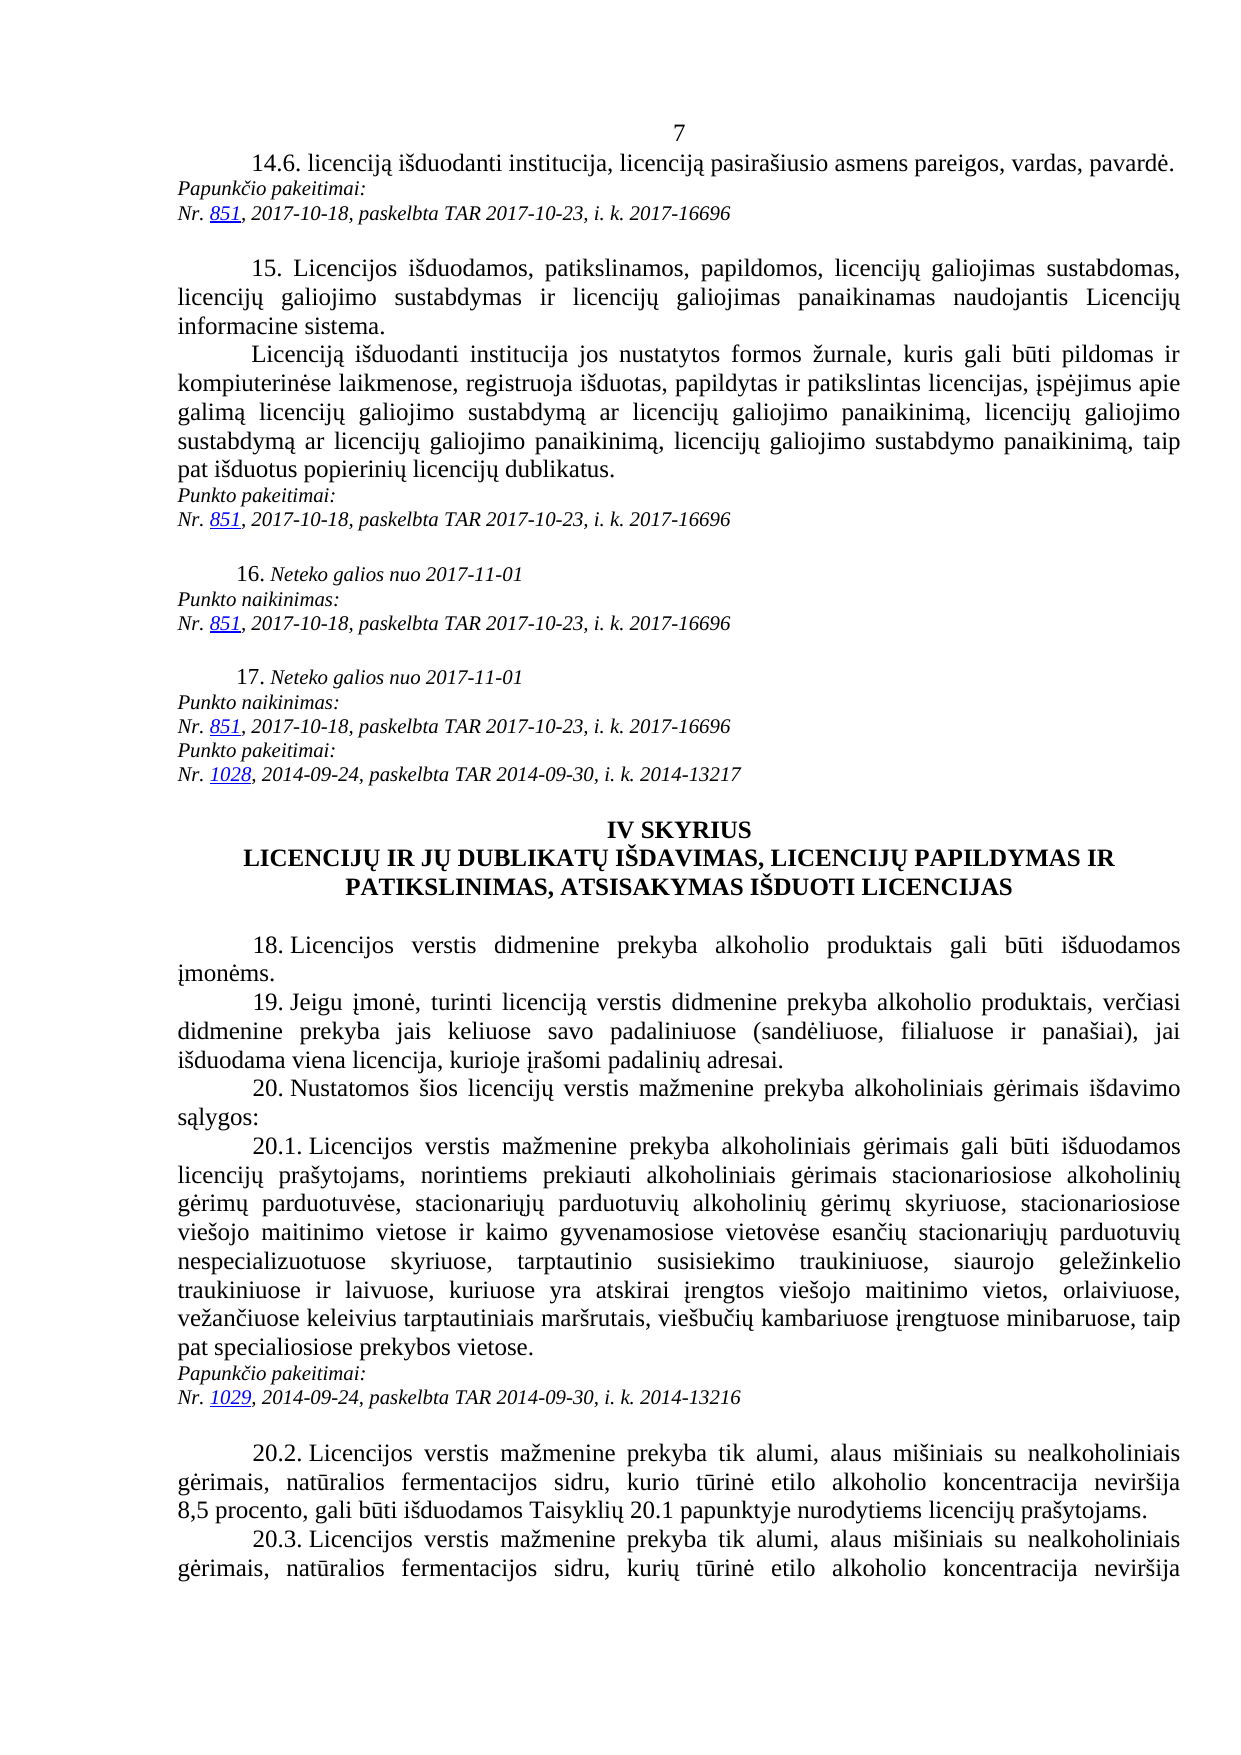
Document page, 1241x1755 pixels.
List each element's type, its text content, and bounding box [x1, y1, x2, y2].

text Papunkčio pakeitimai: [177, 1361, 1181, 1385]
text Licenciją išduodanti institucija jos nustatytos formos žurnale, kuris gali būti pildomas ir kompiuterinėse laikmenose, registruoja išduotas, papildytas ir patikslintas licencijas, įspėjimus apie galimą licencijų galiojimo sustabdymą ar licencijų galiojimo panaikinimą, licencijų galiojimo sustabdymą ar licencijų galiojimo panaikinimą, licencijų galiojimo sustabdymo panaikinimą, taip pat išduotus popierinių licencijų dublikatus. [177, 339, 1181, 483]
text Punkto pakeitimai: [177, 738, 1181, 762]
text Nr. 1028, 2014-09-24, paskelbta TAR 2014-09-30, i. k. 2014-13217 [177, 762, 1181, 786]
text Nr. 851, 2017-10-18, paskelbta TAR 2017-10-23, i. k. 2017-16696 [177, 200, 1181, 224]
text LICENCIJŲ IR JŲ DUBLIKATŲ IŠDAVIMAS, LICENCIJŲ PAPILDYMAS IR PATIKSLINIMAS, ATSISAKYMAS IŠDUOTI LICENCIJAS [177, 843, 1181, 901]
text Papunkčio pakeitimai: [177, 176, 1181, 200]
text Nr. 851, 2017-10-18, paskelbta TAR 2017-10-23, i. k. 2017-16696 [177, 507, 1181, 531]
text 20.2. Licencijos verstis mažmenine prekyba tik alumi, alaus mišiniais su nealkoholiniais gėrimais, natūralios fermentacijos sidru, kurio tūrinė etilo alkoholio koncentracija neviršija 8,5 procento, gali būti išduodamos Taisyklių 20.1 papunktyje nurodytiems licencijų prašytojams. [177, 1438, 1181, 1524]
text 18. Licencijos verstis didmenine prekyba alkoholio produktais gali būti išduodamos įmonėms. [177, 930, 1181, 987]
text Punkto naikinimas: [177, 586, 1181, 611]
text Nr. 1029, 2014-09-24, paskelbta TAR 2014-09-30, i. k. 2014-13216 [177, 1385, 1181, 1409]
text 20. Nustatomos šios licencijų verstis mažmenine prekyba alkoholiniais gėrimais išdavimo sąlygos: [177, 1073, 1181, 1131]
text IV SKYRIUS [177, 815, 1181, 843]
text 16. Neteko galios nuo 2017-11-01 [177, 560, 1181, 586]
text Punkto pakeitimai: [177, 483, 1181, 507]
text Nr. 851, 2017-10-18, paskelbta TAR 2017-10-23, i. k. 2017-16696 [177, 611, 1181, 634]
text 20.1. Licencijos verstis mažmenine prekyba alkoholiniais gėrimais gali būti išduodamos licencijų prašytojams, norintiems prekiauti alkoholiniais gėrimais stacionariosiose alkoholinių gėrimų parduotuvėse, stacionariųjų parduotuvių alkoholinių gėrimų skyriuose, stacionariosiose viešojo maitinimo vietose ir kaimo gyvenamosiose vietovėse esančių stacionariųjų parduotuvių nespecializuotuose skyriuose, tarptautinio susisiekimo traukiniuose, siaurojo geležinkelio traukiniuose ir laivuose, kuriuose yra atskirai įrengtos viešojo maitinimo vietos, orlaiviuose, vežančiuose keleivius tarptautiniais maršrutais, viešbučių kambariuose įrengtuose minibaruose, taip pat specialiosiose prekybos vietose. [177, 1131, 1181, 1361]
text Nr. 851, 2017-10-18, paskelbta TAR 2017-10-23, i. k. 2017-16696 [177, 714, 1181, 738]
text 19. Jeigu įmonė, turinti licenciją verstis didmenine prekyba alkoholio produktais, verčiasi didmenine prekyba jais keliuose savo padaliniuose (sandėliuose, filialuose ir panašiai), jai išduodama viena licencija, kurioje įrašomi padalinių adresai. [177, 987, 1181, 1073]
text 17. Neteko galios nuo 2017-11-01 [177, 663, 1181, 690]
text 14.6. licenciją išduodanti institucija, licenciją pasirašiusio asmens pareigos, vardas, pavardė. [177, 148, 1181, 176]
text 15. Licencijos išduodamos, patikslinamos, papildomos, licencijų galiojimas sustabdomas, licencijų galiojimo sustabdymas ir licencijų galiojimas panaikinamas naudojantis Licencijų informacine sistema. [177, 253, 1181, 339]
text 20.3. Licencijos verstis mažmenine prekyba tik alumi, alaus mišiniais su nealkoholiniais gėrimais, natūralios fermentacijos sidru, kurių tūrinė etilo alkoholio koncentracija neviršija [177, 1524, 1181, 1582]
text Punkto naikinimas: [177, 690, 1181, 714]
